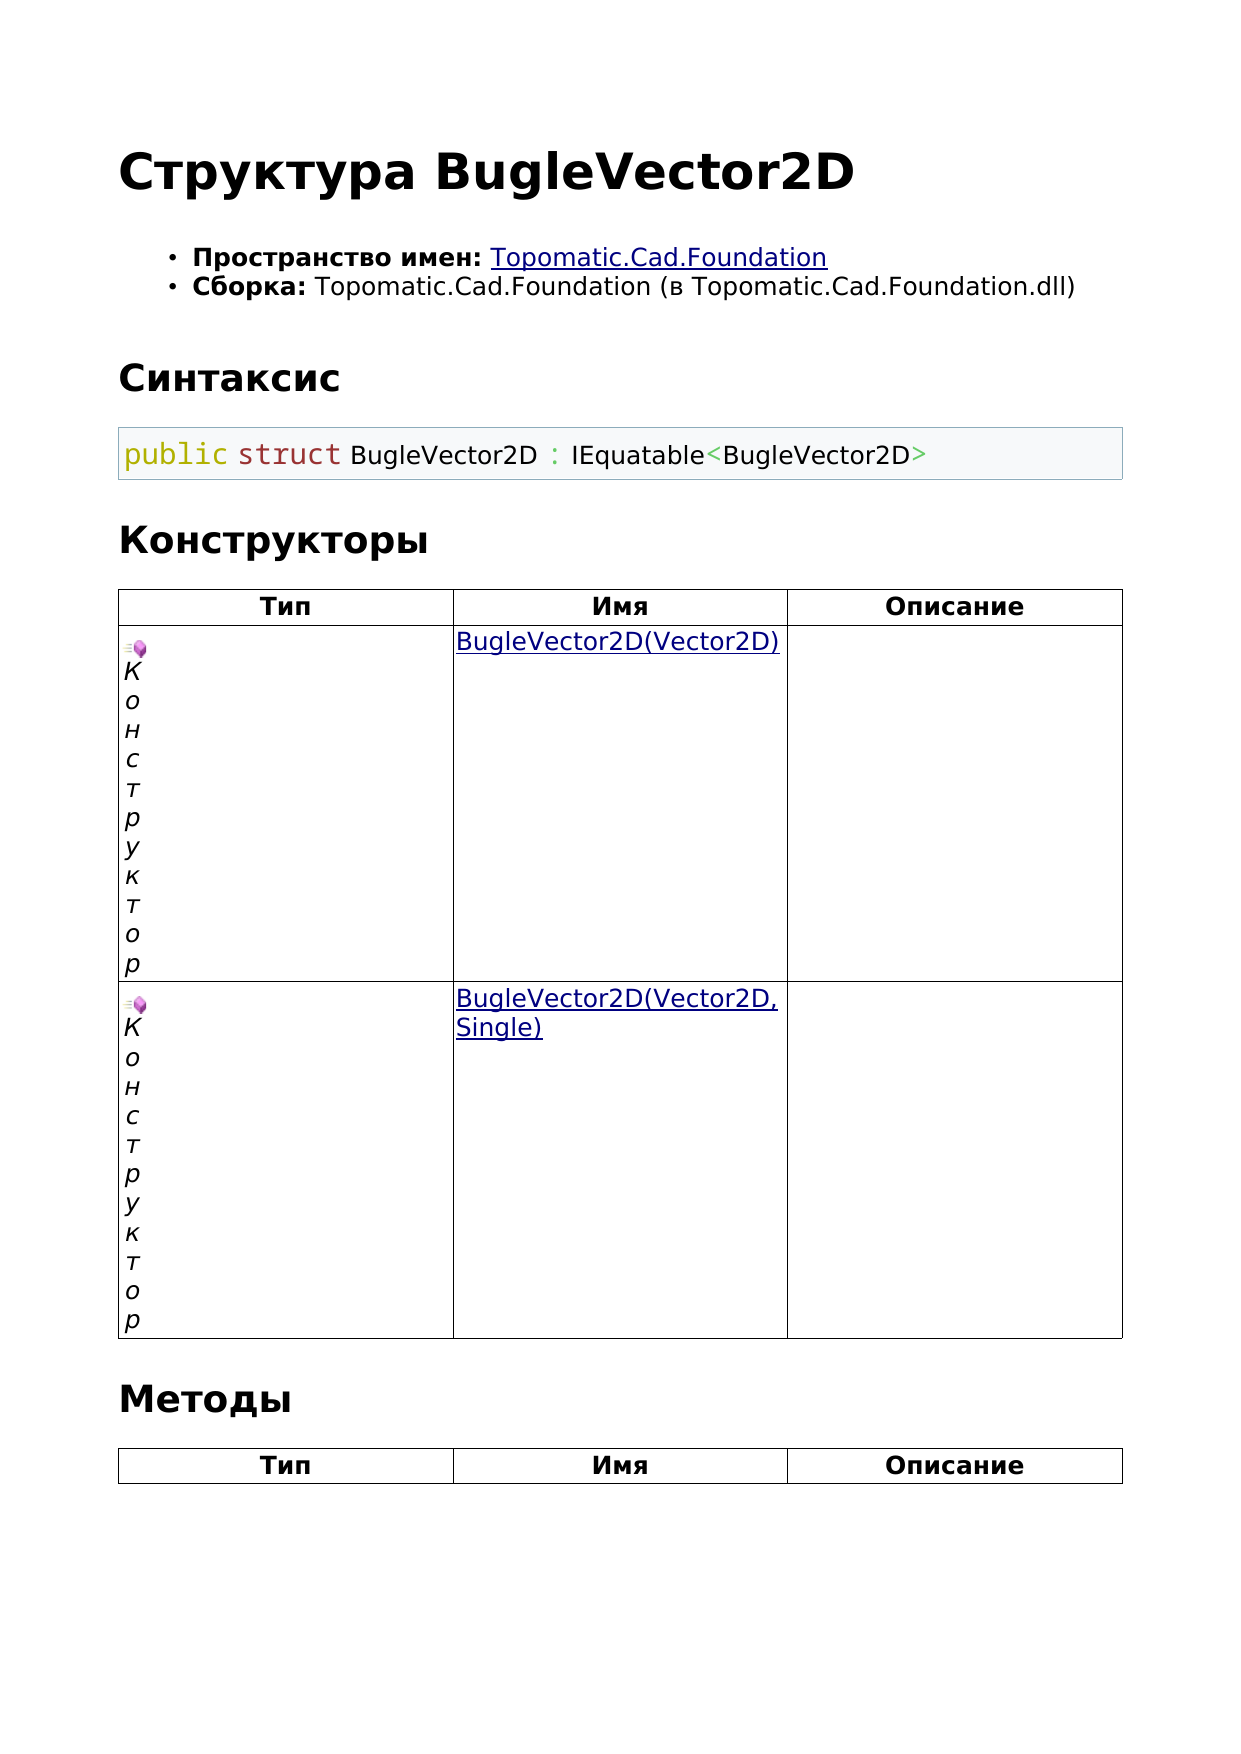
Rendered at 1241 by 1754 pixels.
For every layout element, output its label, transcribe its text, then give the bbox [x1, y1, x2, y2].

subtitle Конструкторы [118, 518, 1122, 562]
table_cell [119, 982, 453, 1337]
table_cell BugleVector2D(Vector2D) [454, 626, 787, 981]
table_header Тип [119, 590, 453, 624]
table_header Имя [454, 1449, 787, 1483]
table_cell [788, 982, 1122, 1337]
picture [121, 996, 147, 1014]
subtitle Структура BugleVector2D [118, 143, 1122, 201]
table_cell [788, 626, 1122, 981]
subtitle Синтаксис [118, 356, 1122, 400]
table_header Имя [454, 590, 787, 624]
table_cell [119, 626, 453, 981]
list Пространство имен: Topomatic.Cad.Foundation [177, 243, 1122, 272]
list Сборка: Topomatic.Cad.Foundation (в Topomatic.Cad.Foundation.dll) [177, 272, 1122, 302]
table_header public struct BugleVector2D : IEquatable<BugleVector2D> [119, 428, 1122, 478]
subtitle Методы [118, 1377, 1122, 1421]
table_header Тип [119, 1449, 453, 1483]
table_header Описание [788, 590, 1122, 624]
table_header Описание [788, 1449, 1122, 1483]
table_cell BugleVector2D(Vector2D, Single) [454, 982, 787, 1337]
picture [121, 640, 147, 658]
